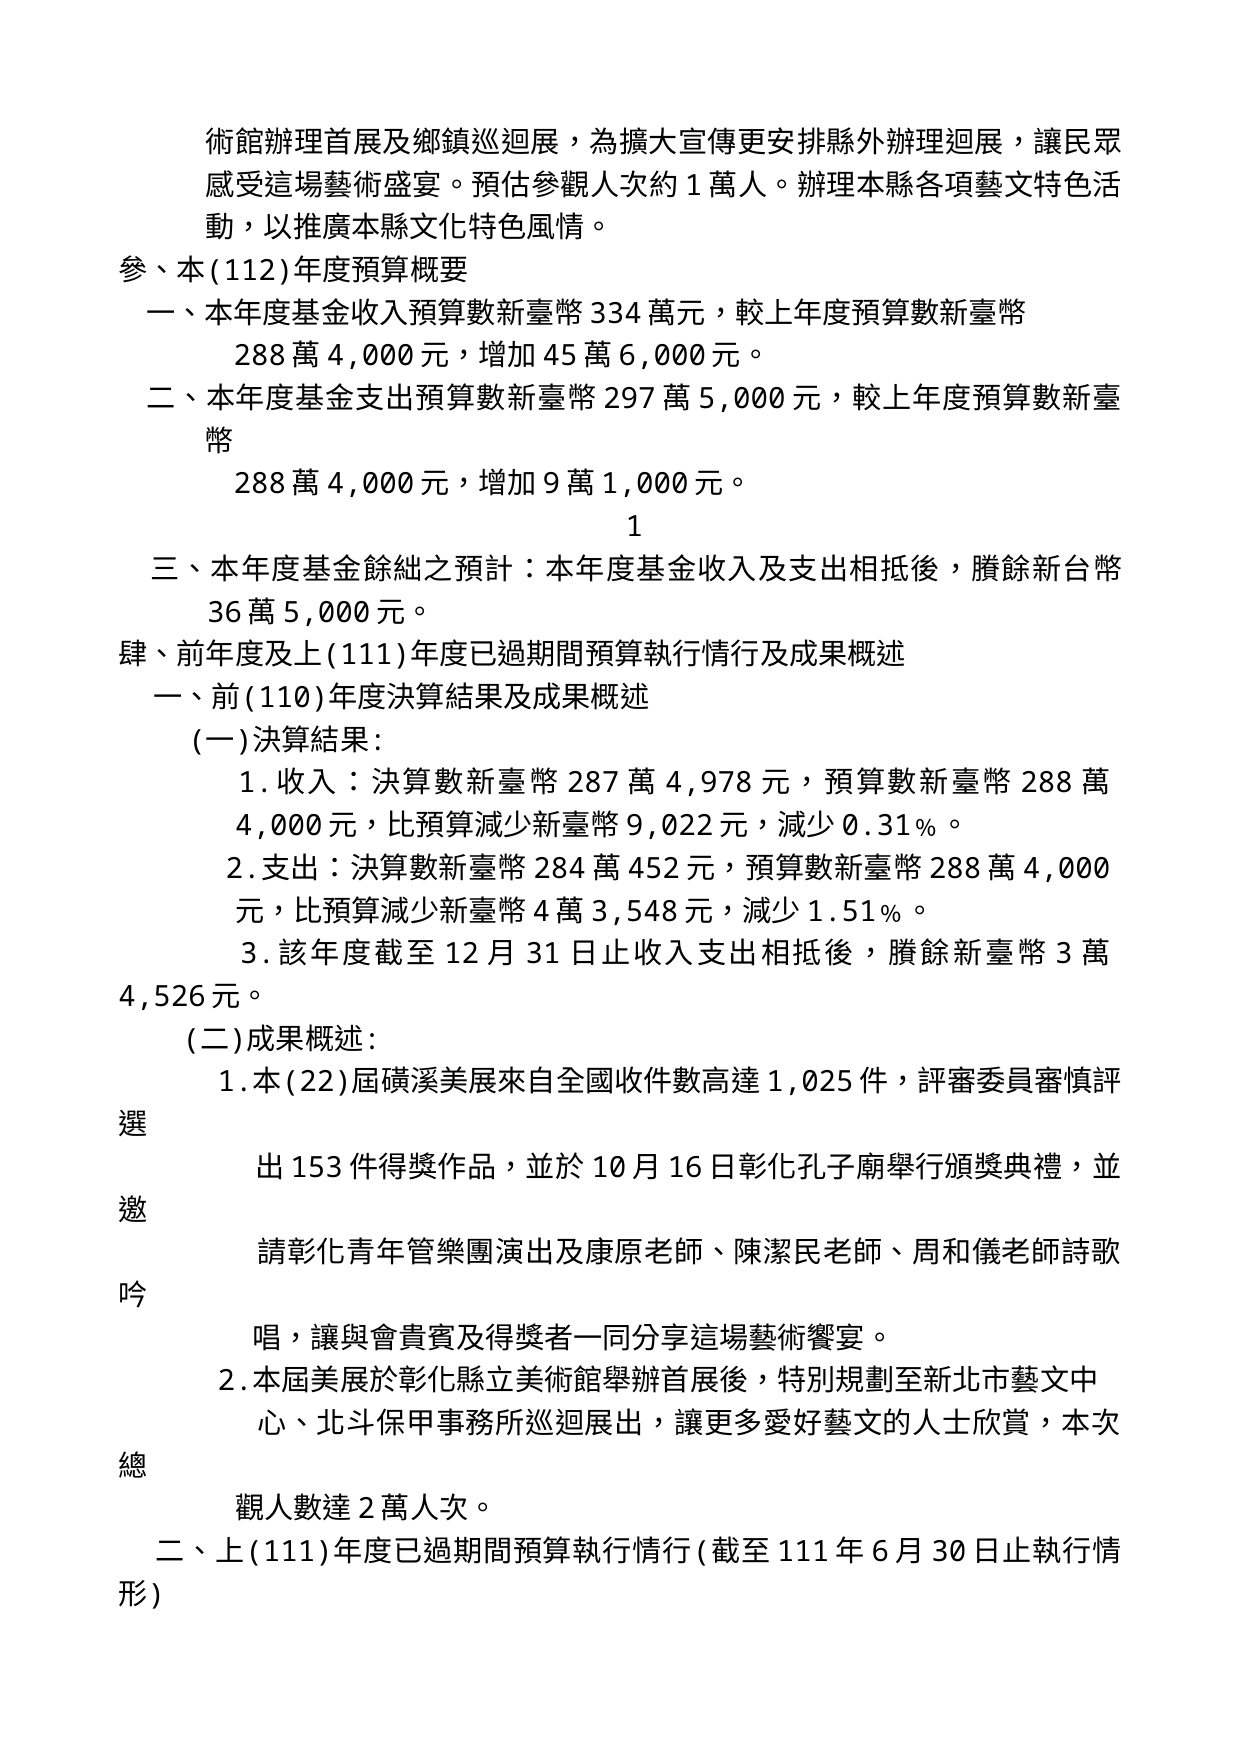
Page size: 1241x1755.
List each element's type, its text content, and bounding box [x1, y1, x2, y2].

text 3.該年度截至12月31日止收入支出相抵後，賸餘新臺幣3萬4,526元。 [118, 929, 1110, 1015]
text 出153件得獎作品，並於10月16日彰化孔子廟舉行頒獎典禮，並邀 [118, 1143, 1122, 1228]
text 2.支出：決算數新臺幣284萬452元，預算數新臺幣288萬4,000元，比預算減少新臺幣4萬3,548元，減少1.51﹪。 [118, 844, 1110, 929]
text 二、上(111)年度已過期間預算執行情行(截至111年6月30日止執行情形) [118, 1527, 1122, 1613]
text 唱，讓與會貴賓及得獎者一同分享這場藝術饗宴。 [118, 1314, 1122, 1357]
text 術館辦理首展及鄉鎮巡迴展，為擴大宣傳更安排縣外辦理迴展，讓民眾感受這場藝術盛宴。預估參觀人次約1萬人。辦理本縣各項藝文特色活動，以推廣本縣文化特色風情。 [147, 118, 1122, 246]
text 288萬4,000元，增加9萬1,000元。 [146, 460, 1122, 502]
text 請彰化青年管樂團演出及康原老師、陳潔民老師、周和儀老師詩歌吟 [118, 1228, 1122, 1314]
text 2.本屆美展於彰化縣立美術館舉辦首展後，特別規劃至新北市藝文中 [118, 1357, 1122, 1399]
text 心、北斗保甲事務所巡迴展出，讓更多愛好藝文的人士欣賞，本次總 [118, 1399, 1122, 1485]
text 觀人數達2萬人次。 [118, 1485, 1122, 1527]
text 參、本(112)年度預算概要 [118, 246, 1122, 289]
text 肆、前年度及上(111)年度已過期間預算執行情行及成果概述 [118, 631, 1122, 673]
text 1 [146, 502, 1122, 545]
text 1.收入：決算數新臺幣287萬4,978元，預算數新臺幣288萬4,000元，比預算減少新臺幣9,022元，減少0.31﹪。 [118, 759, 1110, 844]
text (二)成果概述: [118, 1015, 1122, 1058]
text 1.本(22)屆磺溪美展來自全國收件數高達1,025件，評審委員審慎評選 [118, 1058, 1122, 1143]
text 一、前(110)年度決算結果及成果概述 [118, 673, 1122, 716]
text (一)決算結果: [118, 716, 1110, 759]
text 288萬4,000元，增加45萬6,000元。 [146, 332, 1122, 374]
text 二、本年度基金支出預算數新臺幣297萬5,000元，較上年度預算數新臺幣 [146, 374, 1122, 460]
text 一、本年度基金收入預算數新臺幣334萬元，較上年度預算數新臺幣 [146, 289, 1122, 332]
text 三、本年度基金餘絀之預計：本年度基金收入及支出相抵後，賸餘新台幣36萬5,000元。 [150, 545, 1122, 631]
